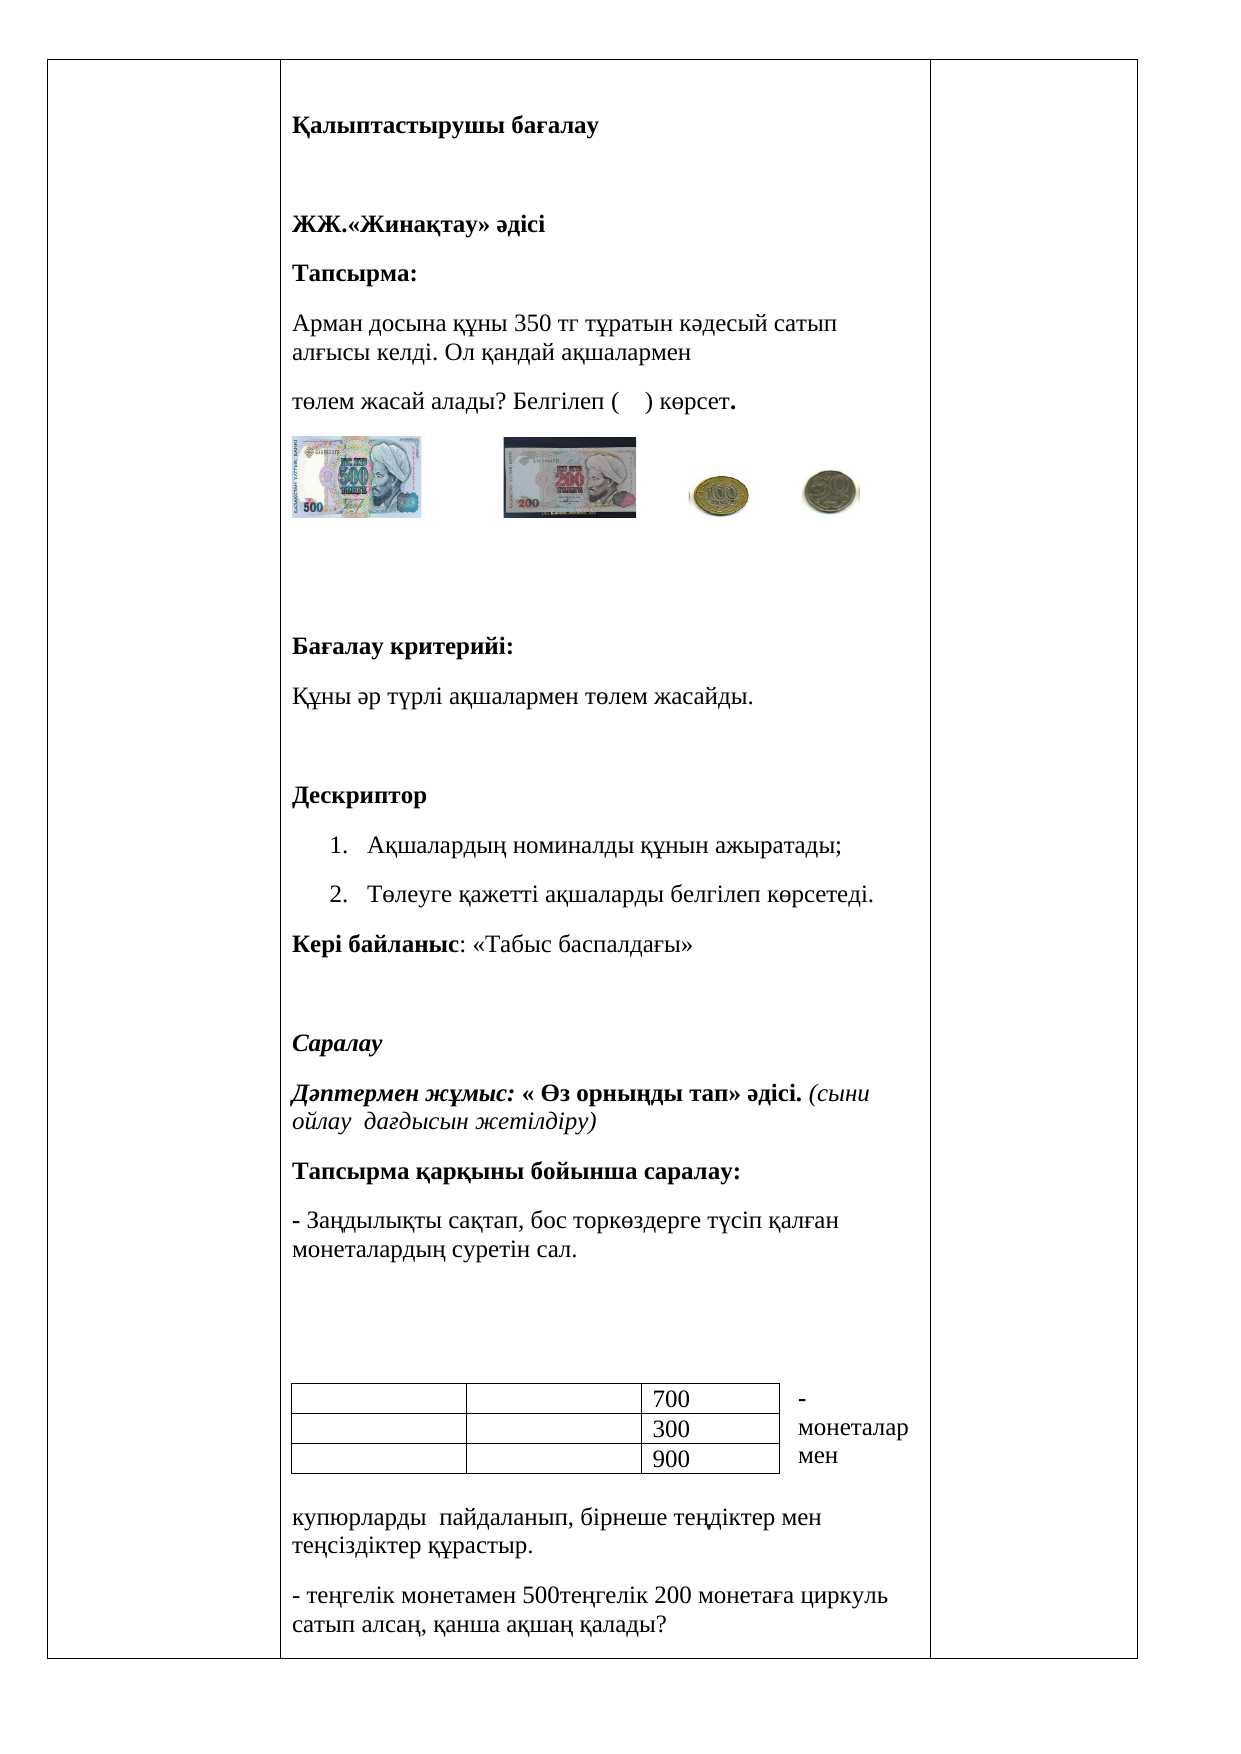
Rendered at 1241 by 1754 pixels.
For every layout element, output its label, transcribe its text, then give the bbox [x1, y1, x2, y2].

table_cell [467, 1444, 641, 1472]
table_header [467, 1384, 641, 1413]
table_cell [48, 60, 280, 1658]
table_cell 900 [642, 1444, 779, 1472]
picture [503, 437, 637, 518]
table_cell 300 [642, 1414, 779, 1443]
table_cell [467, 1414, 641, 1443]
table_cell [292, 1444, 466, 1472]
picture [291, 436, 422, 518]
table_cell [931, 60, 1137, 1658]
table_header [292, 1384, 466, 1413]
table_cell [292, 1414, 466, 1443]
picture [802, 464, 860, 518]
table_header 700 [642, 1384, 779, 1413]
table_cell Қалыптастырушы бағалау ЖЖ.«Жинақтау» әдісі Тапсырма: Арман досына құны 350 тг тұратын кәдесый сатып алғысы келді. Ол қандай ақшалармен төлем жасай алады? Белгілеп ( ) көрсет.     Бағалау критерийі: Құны әр түрлі ақшалармен төлем жасайды. Дeскриптор Ақшалардың номиналды құнын ажыратады; Төлеуге қажетті ақшаларды белгілеп көрсетеді. Кері байланыс: «Табыс баспалдағы» Саралау Дәптермен жұмыс: « Өз орныңды тап» әдісі. (сыни ойлау дағдысын жетілдіру) Тапсырма қарқыны бойынша саралау: - Заңдылықты сақтап, бос торкөздерге түсіп қалған монеталардың суретін сал. - монеталар мен купюрларды пайдаланып, бірнеше теңдіктер мен теңсіздіктер құрастыр. - теңгелік монетамен 500теңгелік 200 монетаға циркуль сатып алсаң, қанша ақшаң қалады? [281, 60, 930, 1658]
picture [688, 471, 753, 518]
